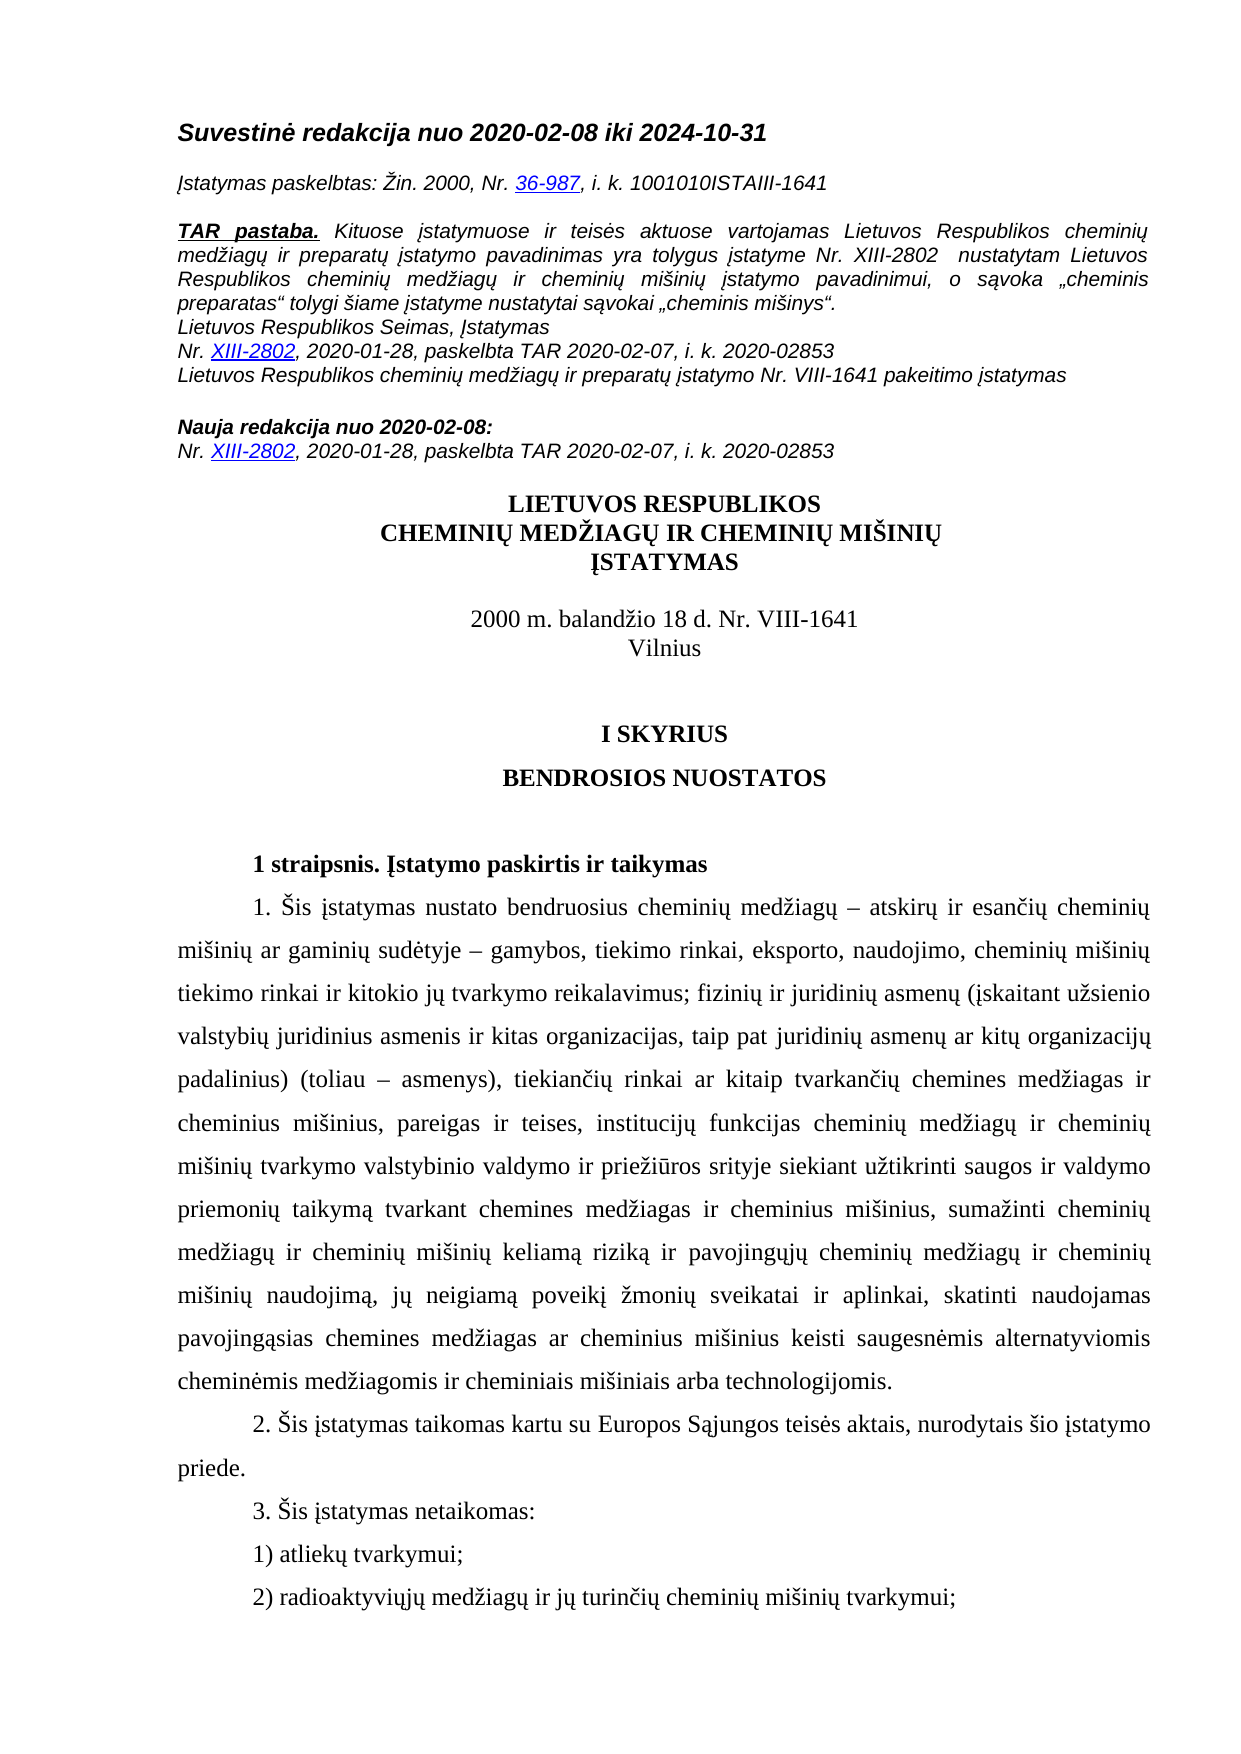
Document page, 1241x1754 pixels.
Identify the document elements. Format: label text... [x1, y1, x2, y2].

text BENDROSIOS NUOSTATOS [177, 763, 1152, 791]
text Vilnius [177, 633, 1152, 662]
text 1. Šis įstatymas nustato bendruosius cheminių medžiagų – atskirų ir esančių cheminių mišinių ar gaminių sudėtyje – gamybos, tiekimo rinkai, eksporto, naudojimo, cheminių mišinių tiekimo rinkai ir kitokio jų tvarkymo reikalavimus; fizinių ir juridinių asmenų (įskaitant užsienio valstybių juridinius asmenis ir kitas organizacijas, taip pat juridinių asmenų ar kitų organizacijų padalinius) (toliau – asmenys), tiekiančių rinkai ar kitaip tvarkančių chemines medžiagas ir cheminius mišinius, pareigas ir teises, institucijų funkcijas cheminių medžiagų ir cheminių mišinių tvarkymo valstybinio valdymo ir priežiūros srityje siekiant užtikrinti saugos ir valdymo priemonių taikymą tvarkant chemines medžiagas ir cheminius mišinius, sumažinti cheminių medžiagų ir cheminių mišinių keliamą riziką ir pavojingųjų cheminių medžiagų ir cheminių mišinių naudojimą, jų neigiamą poveikį žmonių sveikatai ir aplinkai, skatinti naudojamas pavojingąsias chemines medžiagas ar cheminius mišinius keisti saugesnėmis alternatyviomis cheminėmis medžiagomis ir cheminiais mišiniais arba technologijomis. [177, 892, 1152, 1395]
text 2) radioaktyviųjų medžiagų ir jų turinčių cheminių mišinių tvarkymui; [177, 1582, 1152, 1611]
text Nr. XIII-2802, 2020-01-28, paskelbta TAR 2020-02-07, i. k. 2020-02853 [177, 338, 1152, 362]
text 1) atliekų tvarkymui; [177, 1539, 1152, 1568]
text 2000 m. balandžio 18 d. Nr. VIII-1641 [177, 604, 1152, 633]
text Lietuvos Respublikos cheminių medžiagų ir preparatų įstatymo Nr. VIII-1641 pakeitimo įstatymas [177, 362, 1152, 386]
text Suvestinė redakcija nuo 2020-02-08 iki 2024-10-31 [177, 118, 1152, 147]
text 3. Šis įstatymas netaikomas: [177, 1496, 1152, 1524]
text TAR pastaba. Kituose įstatymuose ir teisės aktuose vartojamas Lietuvos Respublikos cheminių medžiagų ir preparatų įstatymo pavadinimas yra tolygus įstatyme Nr. XIII-2802 nustatytam Lietuvos Respublikos cheminių medžiagų ir cheminių mišinių įstatymo pavadinimui, o sąvoka „cheminis preparatas“ tolygi šiame įstatyme nustatytai sąvokai „cheminis mišinys“. [177, 219, 1152, 314]
text ĮSTATYMAS [177, 547, 1152, 576]
text Lietuvos Respublikos Seimas, Įstatymas [177, 314, 1152, 338]
text Nauja redakcija nuo 2020-02-08: [177, 415, 1152, 439]
text 1 straipsnis. Įstatymo paskirtis ir taikymas [177, 849, 1152, 878]
text CHEMINIŲ MEDŽIAGŲ IR CHEMINIŲ MIŠINIŲ [177, 518, 1152, 547]
text LIETUVOS RESPUBLIKOS [177, 489, 1152, 518]
text Įstatymas paskelbtas: Žin. 2000, Nr. 36-987, i. k. 1001010ISTAIII-1641 [177, 171, 1152, 195]
text 2. Šis įstatymas taikomas kartu su Europos Sąjungos teisės aktais, nurodytais šio įstatymo priede. [177, 1409, 1152, 1481]
text I SKYRIUS [177, 719, 1152, 748]
text Nr. XIII-2802, 2020-01-28, paskelbta TAR 2020-02-07, i. k. 2020-02853 [177, 439, 1152, 463]
